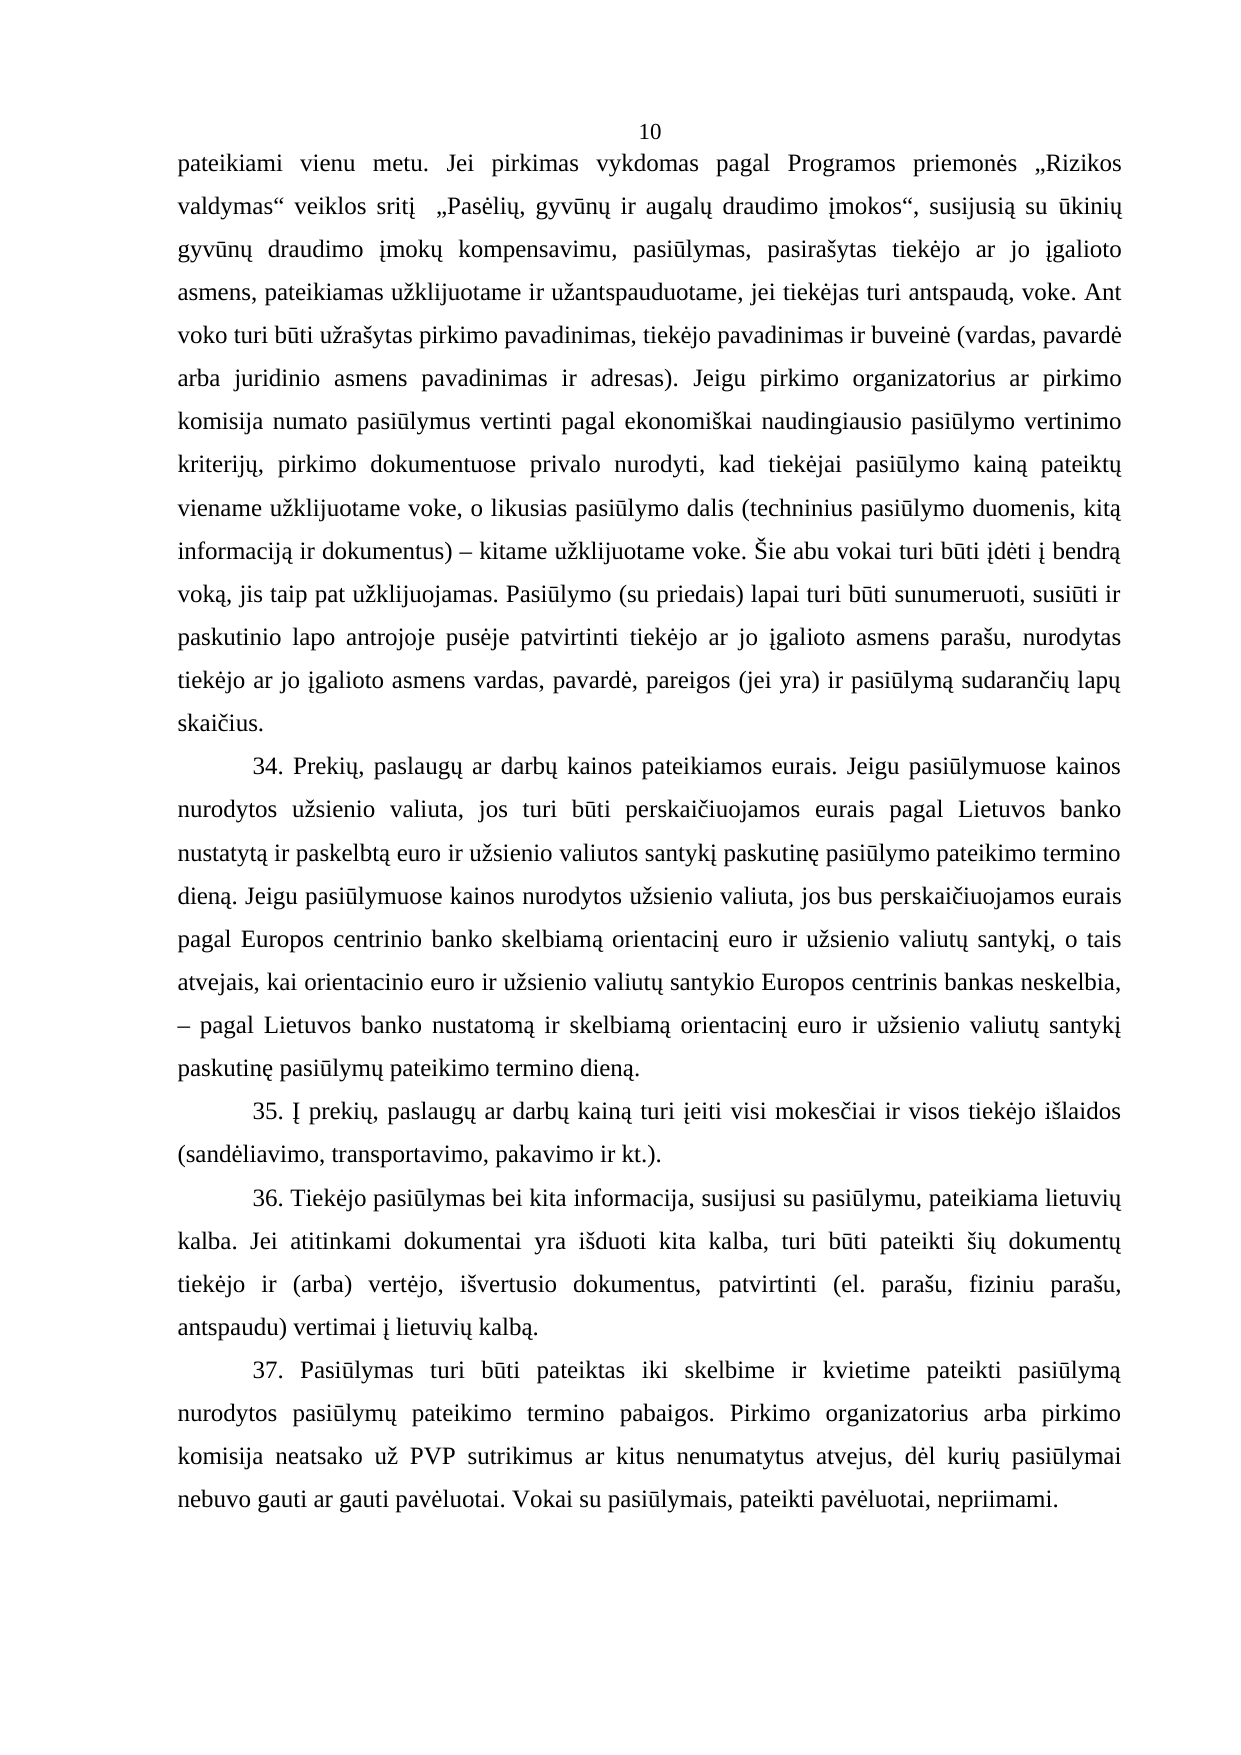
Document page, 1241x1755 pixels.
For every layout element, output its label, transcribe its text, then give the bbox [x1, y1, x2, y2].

text 35. Į prekių, paslaugų ar darbų kainą turi įeiti visi mokesčiai ir visos tiekėjo išlaidos (sandėliavimo, transportavimo, pakavimo ir kt.). [177, 1096, 1122, 1168]
text 36. Tiekėjo pasiūlymas bei kita informacija, susijusi su pasiūlymu, pateikiama lietuvių kalba. Jei atitinkami dokumentai yra išduoti kita kalba, turi būti pateikti šių dokumentų tiekėjo ir (arba) vertėjo, išvertusio dokumentus, patvirtinti (el. parašu, fiziniu parašu, antspaudu) vertimai į lietuvių kalbą. [177, 1183, 1122, 1341]
text 34. Prekių, paslaugų ar darbų kainos pateikiamos eurais. Jeigu pasiūlymuose kainos nurodytos užsienio valiuta, jos turi būti perskaičiuojamos eurais pagal Lietuvos banko nustatytą ir paskelbtą euro ir užsienio valiutos santykį paskutinę pasiūlymo pateikimo termino dieną. Jeigu pasiūlymuose kainos nurodytos užsienio valiuta, jos bus perskaičiuojamos eurais pagal Europos centrinio banko skelbiamą orientacinį euro ir užsienio valiutų santykį, o tais atvejais, kai orientacinio euro ir užsienio valiutų santykio Europos centrinis bankas neskelbia, – pagal Lietuvos banko nustatomą ir skelbiamą orientacinį euro ir užsienio valiutų santykį paskutinę pasiūlymų pateikimo termino dieną. [177, 751, 1122, 1082]
text 37. Pasiūlymas turi būti pateiktas iki skelbime ir kvietime pateikti pasiūlymą nurodytos pasiūlymų pateikimo termino pabaigos. Pirkimo organizatorius arba pirkimo komisija neatsako už PVP sutrikimus ar kitus nenumatytus atvejus, dėl kurių pasiūlymai nebuvo gauti ar gauti pavėluotai. Vokai su pasiūlymais, pateikti pavėluotai, nepriimami. [177, 1355, 1122, 1513]
text pateikiami vienu metu. Jei pirkimas vykdomas pagal Programos priemonės „Rizikos valdymas“ veiklos sritį „Pasėlių, gyvūnų ir augalų draudimo įmokos“, susijusią su ūkinių gyvūnų draudimo įmokų kompensavimu, pasiūlymas, pasirašytas tiekėjo ar jo įgalioto asmens, pateikiamas užklijuotame ir užantspauduotame, jei tiekėjas turi antspaudą, voke. Ant voko turi būti užrašytas pirkimo pavadinimas, tiekėjo pavadinimas ir buveinė (vardas, pavardė arba juridinio asmens pavadinimas ir adresas). Jeigu pirkimo organizatorius ar pirkimo komisija numato pasiūlymus vertinti pagal ekonomiškai naudingiausio pasiūlymo vertinimo kriterijų, pirkimo dokumentuose privalo nurodyti, kad tiekėjai pasiūlymo kainą pateiktų viename užklijuotame voke, o likusias pasiūlymo dalis (techninius pasiūlymo duomenis, kitą informaciją ir dokumentus) – kitame užklijuotame voke. Šie abu vokai turi būti įdėti į bendrą voką, jis taip pat užklijuojamas. Pasiūlymo (su priedais) lapai turi būti sunumeruoti, susiūti ir paskutinio lapo antrojoje pusėje patvirtinti tiekėjo ar jo įgalioto asmens parašu, nurodytas tiekėjo ar jo įgalioto asmens vardas, pavardė, pareigos (jei yra) ir pasiūlymą sudarančių lapų skaičius. [177, 148, 1122, 737]
